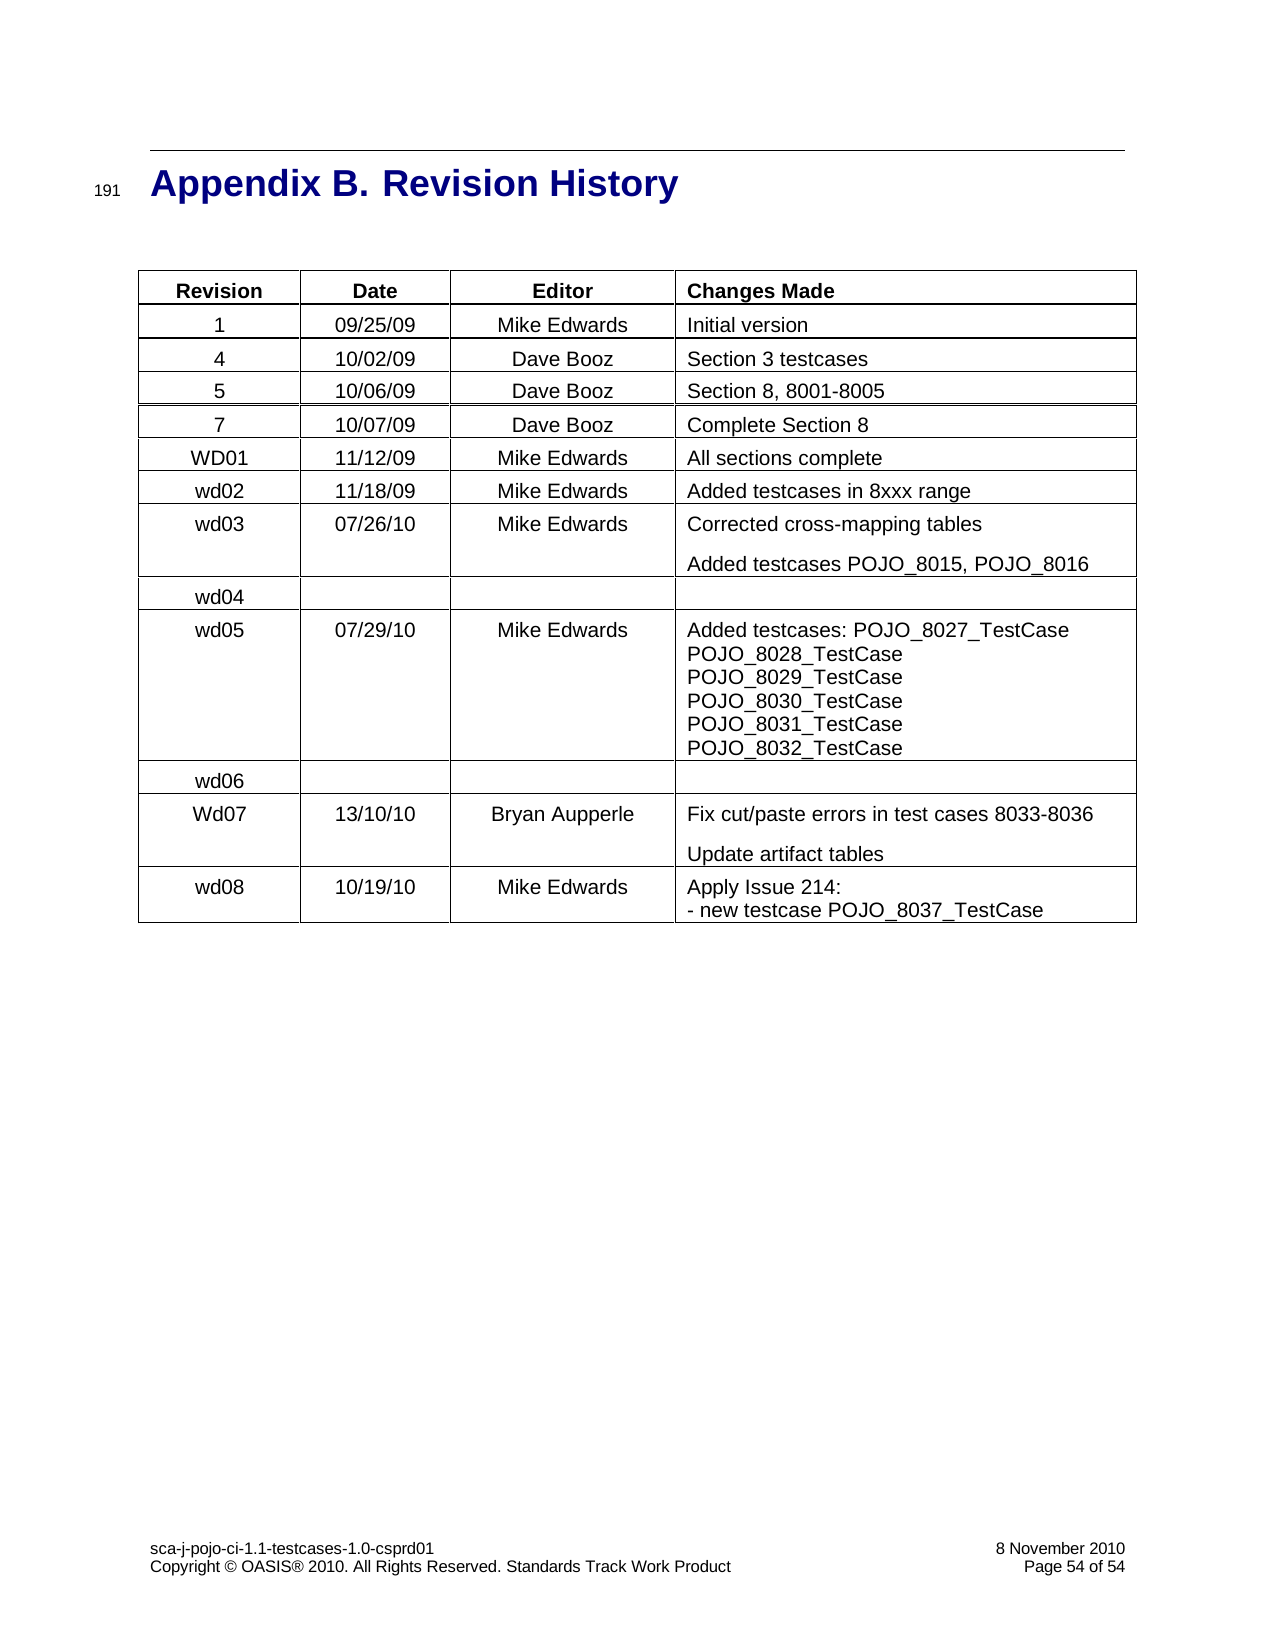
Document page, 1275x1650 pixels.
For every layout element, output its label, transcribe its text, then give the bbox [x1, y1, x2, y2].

table_cell [676, 761, 1136, 793]
table_header Editor [451, 271, 674, 303]
table_cell Added testcases in 8xxx range [676, 471, 1136, 503]
table_cell Mike Edwards [451, 504, 674, 576]
table_cell Corrected cross-mapping tables Added testcases POJO_8015, POJO_8016 [676, 504, 1136, 576]
table_cell Complete Section 8 [676, 406, 1136, 437]
table_cell Dave Booz [451, 406, 674, 437]
table_cell Initial version [676, 305, 1136, 337]
table_cell 07/29/10 [301, 610, 449, 760]
subtitle Revision History [150, 151, 1125, 204]
table_cell 11/12/09 [301, 439, 449, 470]
table_cell Dave Booz [451, 372, 674, 403]
table_cell 10/19/10 [301, 867, 449, 922]
table_cell wd08 [139, 867, 299, 922]
table_cell All sections complete [676, 439, 1136, 470]
table_cell [301, 578, 449, 609]
table_cell Mike Edwards [451, 439, 674, 470]
table_cell 10/06/09 [301, 372, 449, 403]
table_cell [451, 578, 674, 609]
table_cell wd05 [139, 610, 299, 760]
table_cell 7 [139, 406, 299, 437]
table_cell Bryan Aupperle [451, 794, 674, 866]
table_cell Apply Issue 214: - new testcase POJO_8037_TestCase [676, 867, 1136, 922]
table_cell 1 [139, 305, 299, 337]
table_cell 4 [139, 339, 299, 371]
table_cell [676, 578, 1136, 609]
table_cell 5 [139, 372, 299, 403]
table_cell wd06 [139, 761, 299, 793]
table_cell Dave Booz [451, 339, 674, 371]
table_cell WD01 [139, 439, 299, 470]
table_header Changes Made [676, 271, 1136, 303]
table_cell 11/18/09 [301, 471, 449, 503]
table_cell wd02 [139, 471, 299, 503]
table_cell Section 8, 8001-8005 [676, 372, 1136, 403]
table_cell 13/10/10 [301, 794, 449, 866]
table_cell Mike Edwards [451, 471, 674, 503]
table_cell wd04 [139, 578, 299, 609]
table_cell 07/26/10 [301, 504, 449, 576]
table_cell Fix cut/paste errors in test cases 8033-8036 Update artifact tables [676, 794, 1136, 866]
table_cell Section 3 testcases [676, 339, 1136, 371]
table_header Date [301, 271, 449, 303]
table_cell [301, 761, 449, 793]
table_header Revision [139, 271, 299, 303]
table_cell Mike Edwards [451, 610, 674, 760]
table_cell [451, 761, 674, 793]
table_cell 10/02/09 [301, 339, 449, 371]
table_cell Mike Edwards [451, 305, 674, 337]
table_cell 10/07/09 [301, 406, 449, 437]
table_cell Added testcases: POJO_8027_TestCase POJO_8028_TestCase POJO_8029_TestCase POJO_8030_TestCase POJO_8031_TestCase POJO_8032_TestCase [676, 610, 1136, 760]
table_cell wd03 [139, 504, 299, 576]
table_cell Wd07 [139, 794, 299, 866]
table_cell 09/25/09 [301, 305, 449, 337]
table_cell Mike Edwards [451, 867, 674, 922]
